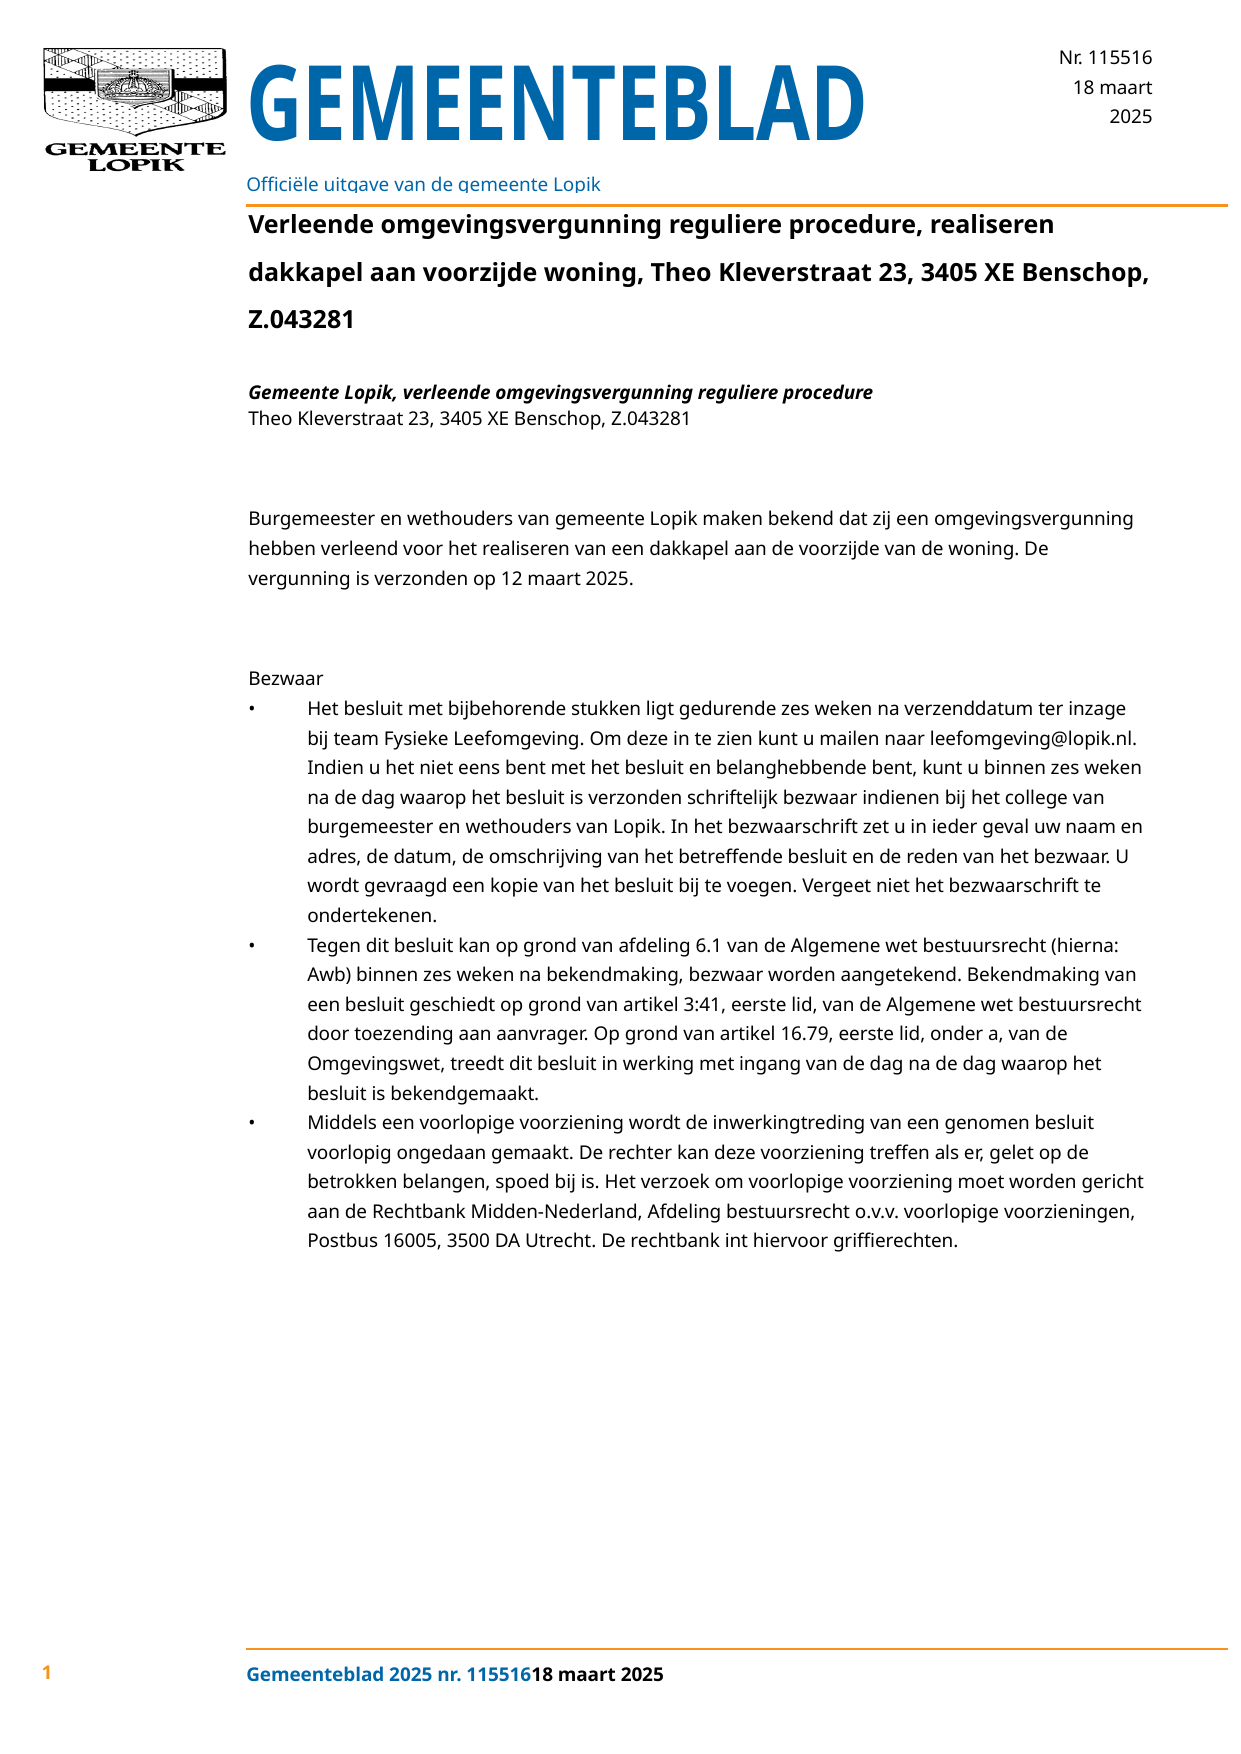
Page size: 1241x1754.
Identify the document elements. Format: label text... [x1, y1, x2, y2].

text Gemeente Lopik, verleende omgevingsvergunning reguliere procedure [248, 379, 1152, 405]
list Middels een voorlopige voorziening wordt de inwerkingtreding van een genomen besluit voorlopig ongedaan gemaakt. De rechter kan deze voorziening treffen als er, gelet op de betrokken belangen, spoed bij is. Het verzoek om voorlopige voorziening moet worden gericht aan de Rechtbank Midden-Nederland, Afdeling bestuursrecht o.v.v. voorlopige voorzieningen, Postbus 16005, 3500 DA Utrecht. De rechtbank int hiervoor griffierechten. [248, 1109, 1152, 1253]
list Tegen dit besluit kan op grond van afdeling 6.1 van de Algemene wet bestuursrecht (hierna: Awb) binnen zes weken na bekendmaking, bezwaar worden aangetekend. Bekendmaking van een besluit geschiedt op grond van artikel 3:41, eerste lid, van de Algemene wet bestuursrecht door toezending aan aanvrager. Op grond van artikel 16.79, eerste lid, onder a, van de Omgevingswet, treedt dit besluit in werking met ingang van de dag na de dag waarop het besluit is bekendgemaakt. [248, 932, 1152, 1106]
text Bezwaar [248, 666, 1152, 691]
picture [41, 47, 231, 172]
text Theo Kleverstraat 23, 3405 XE Benschop, Z.043281 [248, 405, 1152, 431]
text Verleende omgevingsvergunning reguliere procedure, realiseren dakkapel aan voorzijde woning, Theo Kleverstraat 23, 3405 XE Benschop, Z.043281 [248, 207, 1152, 336]
text Burgemeester en wethouders van gemeente Lopik maken bekend dat zij een omgevingsvergunning hebben verleend voor het realiseren van een dakkapel aan de voorzijde van de woning. De vergunning is verzonden op 12 maart 2025. [248, 506, 1152, 591]
list Het besluit met bijbehorende stukken ligt gedurende zes weken na verzenddatum ter inzage bij team Fysieke Leefomgeving. Om deze in te zien kunt u mailen naar leefomgeving@lopik.nl. Indien u het niet eens bent met het besluit en belanghebbende bent, kunt u binnen zes weken na de dag waarop het besluit is verzonden schriftelijk bezwaar indienen bij het college van burgemeester en wethouders van Lopik. In het bezwaarschrift zet u in ieder geval uw naam en adres, de datum, de omschrijving van het betreffende besluit en de reden van het bezwaar. U wordt gevraagd een kopie van het besluit bij te voegen. Vergeet niet het bezwaarschrift te ondertekenen. [248, 695, 1152, 928]
